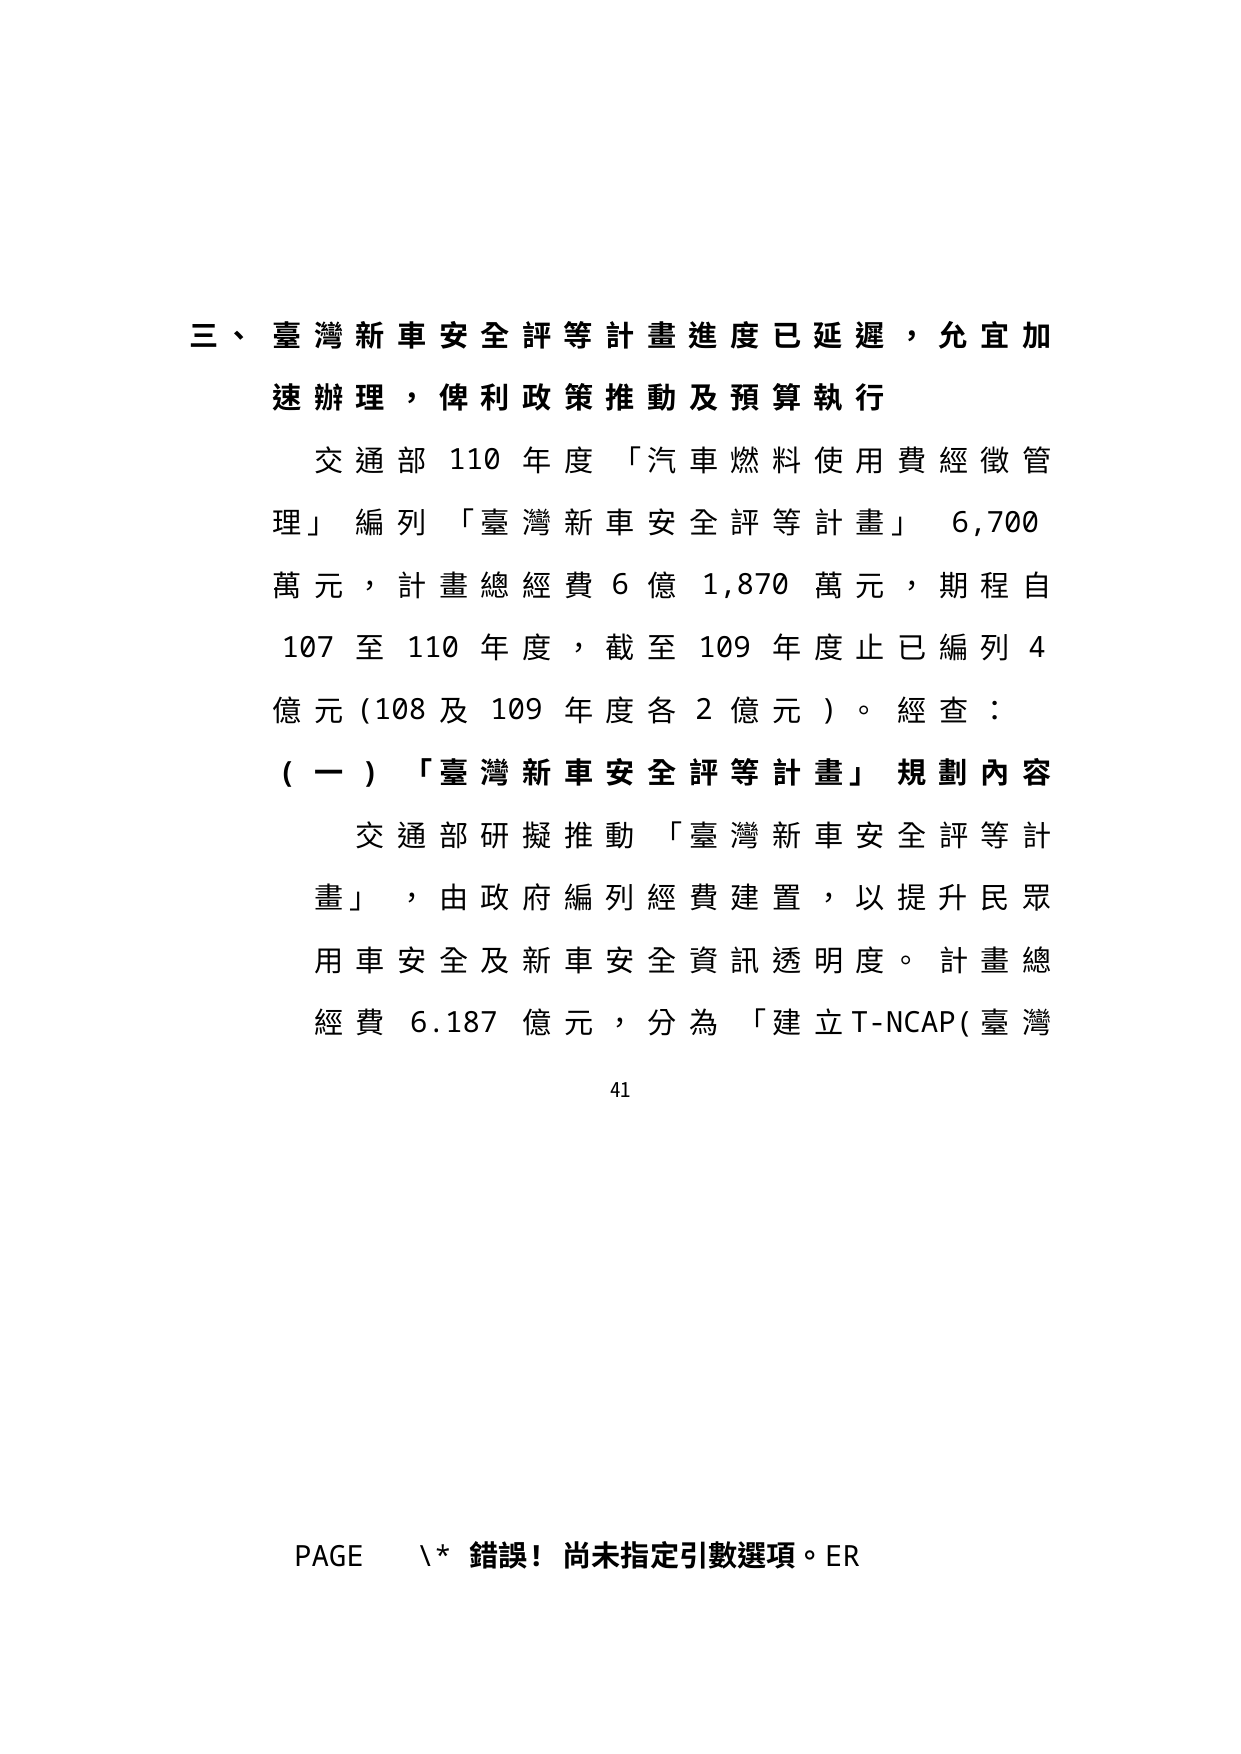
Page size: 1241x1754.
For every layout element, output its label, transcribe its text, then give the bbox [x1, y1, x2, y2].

text 三、臺灣新車安全評等計畫進度已延遲，允宜加速辦理，俾利政策推動及預算執行 [183, 292, 1058, 417]
text 交通部研擬推動「臺灣新車安全評等計畫」，由政府編列經費建置，以提升民眾用車安全及新車安全資訊透明度。計畫總經費6.187億元，分為「建立T-NCAP(臺灣 [271, 792, 1058, 1042]
text 交通部110年度「汽車燃料使用費經徵管理」編列「臺灣新車安全評等計畫」6,700萬元，計畫總經費6億1,870萬元，期程自107至110年度，截至109年度止已編列4億元(108及109年度各2億元)。經查： [242, 417, 1058, 729]
text (一)「臺灣新車安全評等計畫」規劃內容 [242, 729, 1058, 792]
